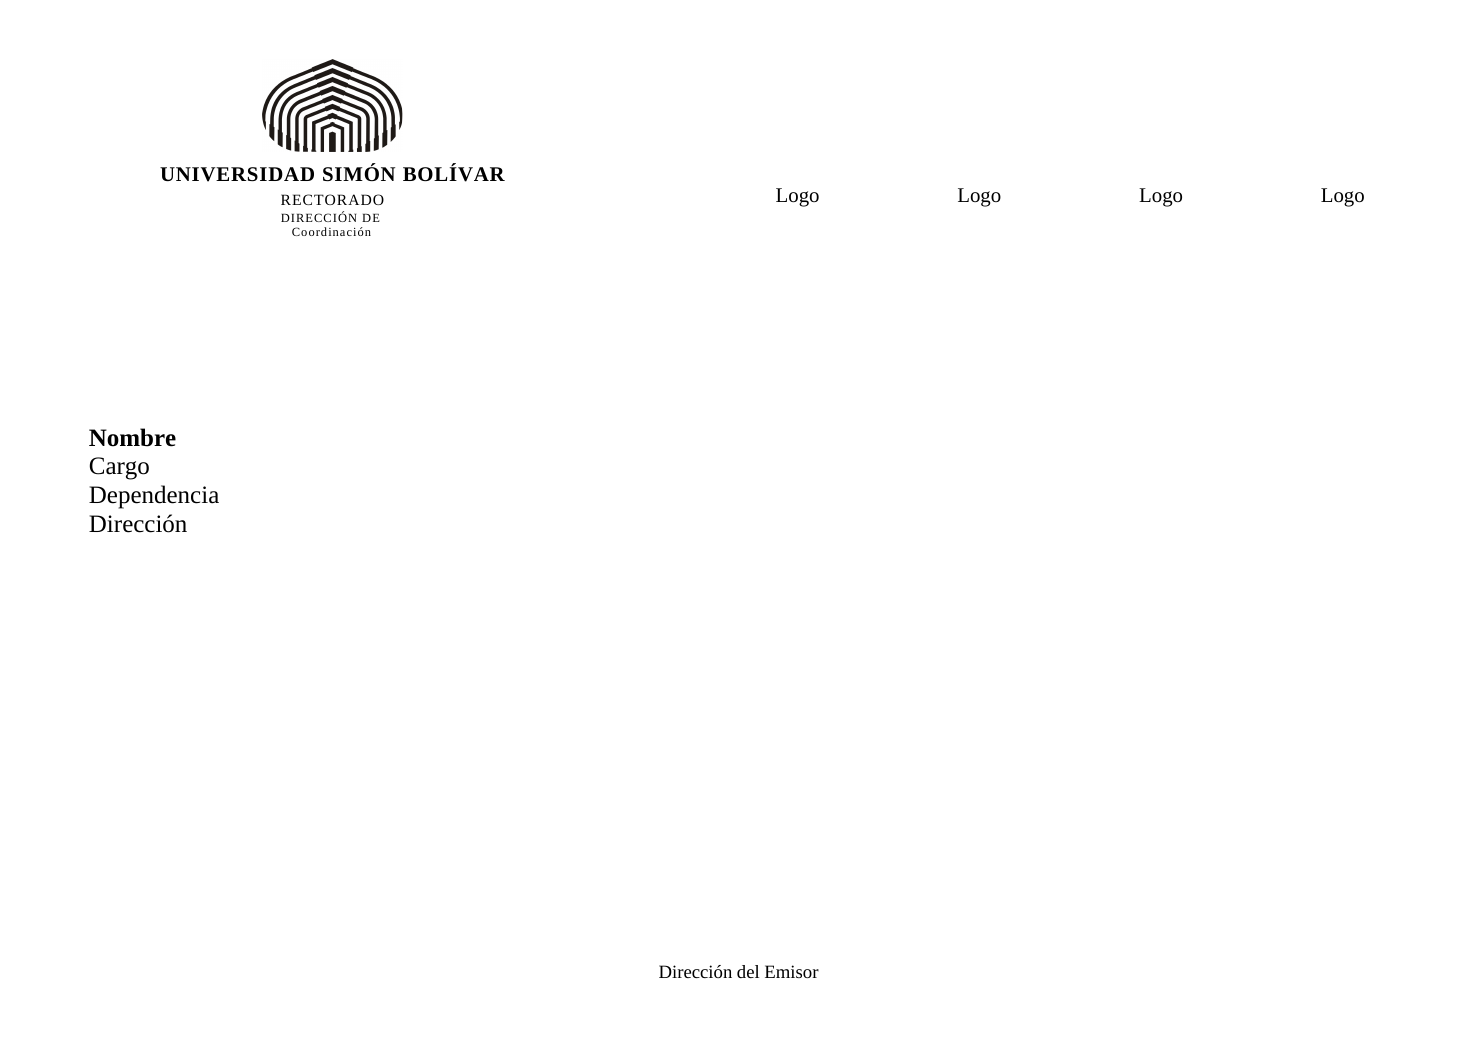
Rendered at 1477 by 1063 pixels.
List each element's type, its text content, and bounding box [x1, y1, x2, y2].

table_header UNIVERSIDAD SIMÓN BOLÍVAR RECTORADO DIRECCIÓN DE Coordinación [89, 59, 576, 240]
table_cell Logo [752, 150, 843, 240]
table_header [661, 59, 1388, 150]
table_cell [843, 150, 934, 240]
table_cell [89, 240, 661, 423]
table_header [576, 59, 661, 240]
table_cell [661, 150, 752, 240]
table_cell Logo [1297, 150, 1388, 240]
table_cell [661, 423, 1388, 584]
table_header Dirección del Emisor [89, 961, 1388, 1004]
table_cell Logo [934, 150, 1024, 240]
table_cell Nombre Cargo Dependencia Dirección [89, 423, 661, 584]
table_cell [661, 240, 1388, 423]
table_cell [1206, 150, 1297, 240]
picture [262, 59, 403, 152]
table_cell [1025, 150, 1115, 240]
table_cell Logo [1115, 150, 1206, 240]
